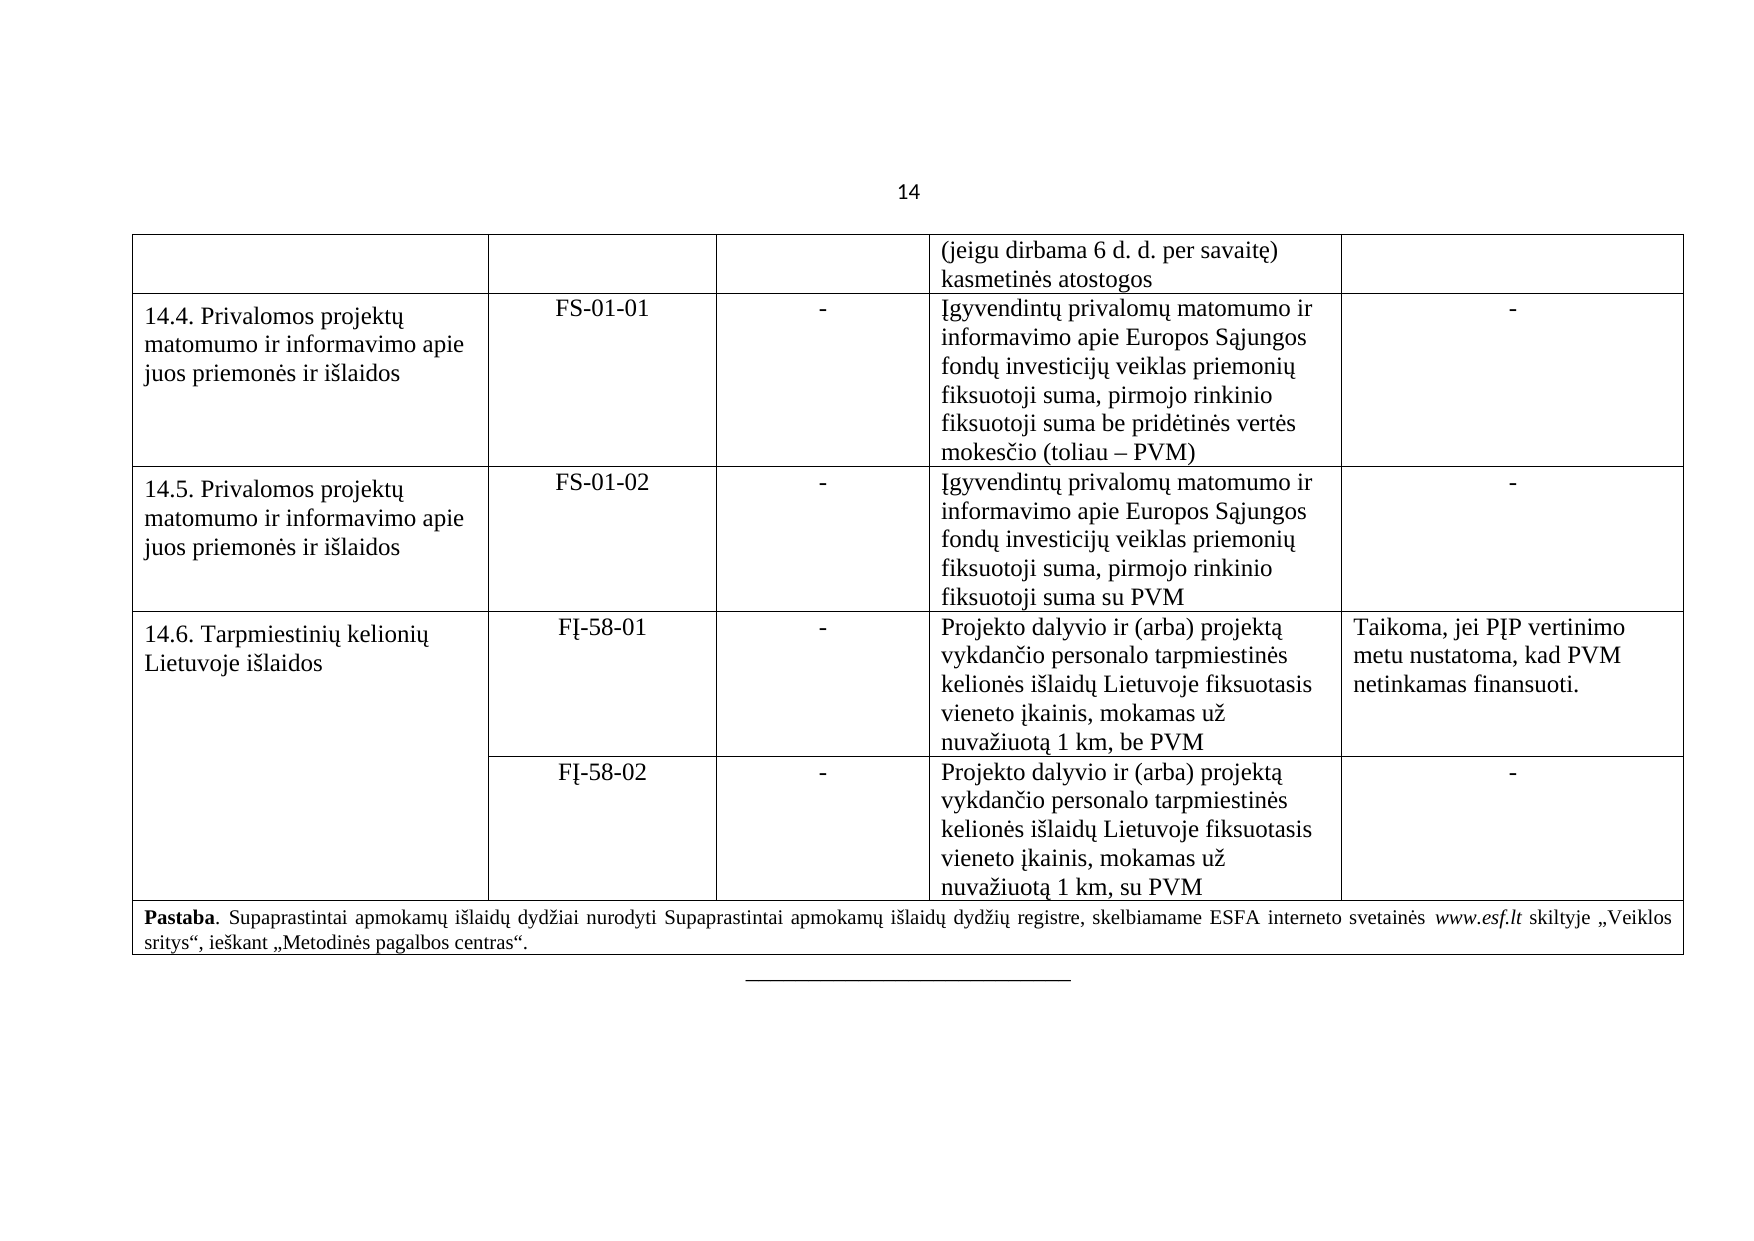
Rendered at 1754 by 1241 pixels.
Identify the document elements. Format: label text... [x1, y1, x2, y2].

table_cell Įgyvendintų privalomų matomumo ir informavimo apie Europos Sąjungos fondų investicijų veiklas priemonių fiksuotoji suma, pirmojo rinkinio fiksuotoji suma su PVM [930, 467, 1341, 611]
table_cell Taikoma, jei PĮP vertinimo metu nustatoma, kad PVM netinkamas finansuoti. [1342, 612, 1683, 756]
table_cell - [717, 612, 929, 756]
table_cell Pastaba. Supaprastintai apmokamų išlaidų dydžiai nurodyti Supaprastintai apmokamų išlaidų dydžių registre, skelbiamame ESFA interneto svetainės www.esf.lt skiltyje „Veiklos sritys“, ieškant „Metodinės pagalbos centras“. [133, 901, 1683, 954]
table_cell - [1342, 294, 1683, 466]
table_cell FS-01-01 [489, 294, 716, 466]
table_cell 14.5. Privalomos projektų matomumo ir informavimo apie juos priemonės ir išlaidos [133, 467, 488, 611]
table_cell 14.6. Tarpmiestinių kelionių Lietuvoje išlaidos [133, 612, 488, 900]
table_cell - [717, 757, 929, 900]
table_cell (jeigu dirbama 6 d. d. per savaitę) kasmetinės atostogos [930, 235, 1341, 292]
table_cell - [717, 294, 929, 466]
table_cell FS-01-02 [489, 467, 716, 611]
table_cell [489, 235, 716, 292]
table_cell - [1342, 235, 1683, 292]
table_cell FĮ-58-01 [489, 612, 716, 756]
table_cell FĮ-58-02 [489, 757, 716, 900]
table_cell - [1342, 467, 1683, 611]
table_cell - [717, 235, 929, 292]
table_cell 14.4. Privalomos projektų matomumo ir informavimo apie juos priemonės ir išlaidos [133, 294, 488, 466]
table_cell - [717, 467, 929, 611]
table_cell Įgyvendintų privalomų matomumo ir informavimo apie Europos Sąjungos fondų investicijų veiklas priemonių fiksuotoji suma, pirmojo rinkinio fiksuotoji suma be pridėtinės vertės mokesčio (toliau – PVM) [930, 294, 1341, 466]
table_cell Projekto dalyvio ir (arba) projektą vykdančio personalo tarpmiestinės kelionės išlaidų Lietuvoje fiksuotasis vieneto įkainis, mokamas už nuvažiuotą 1 km, be PVM [930, 612, 1341, 756]
table_cell - [1342, 757, 1683, 900]
table_cell Projekto dalyvio ir (arba) projektą vykdančio personalo tarpmiestinės kelionės išlaidų Lietuvoje fiksuotasis vieneto įkainis, mokamas už nuvažiuotą 1 km, su PVM [930, 757, 1341, 900]
text __________________________ [133, 955, 1683, 984]
table_cell [133, 235, 488, 292]
